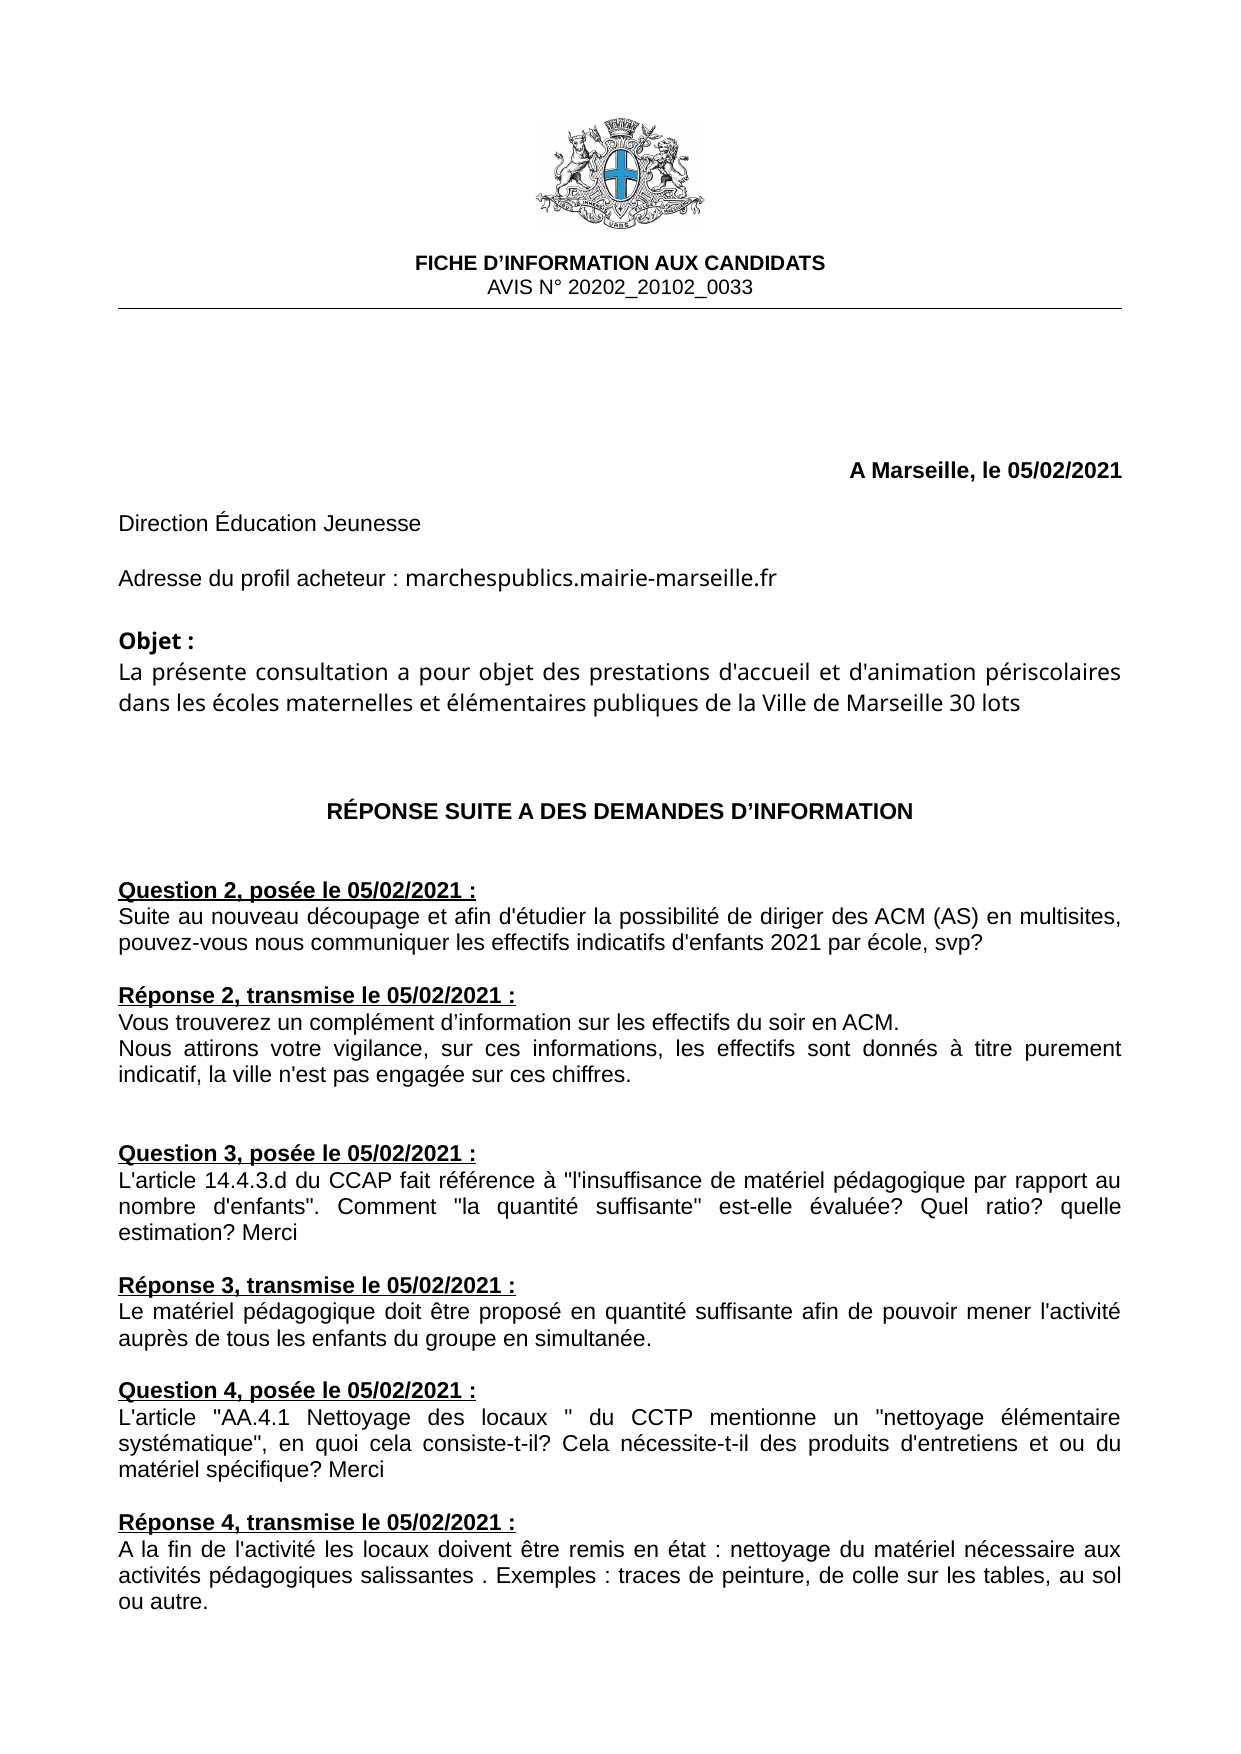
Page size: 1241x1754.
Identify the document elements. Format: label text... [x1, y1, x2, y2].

text Suite au nouveau découpage et afin d'étudier la possibilité de diriger des ACM (AS) en multisites, pouvez-vous nous communiquer les effectifs indicatifs d'enfants 2021 par école, svp? [118, 903, 1122, 956]
text L'article 14.4.3.d du CCAP fait référence à "l'insuffisance de matériel pédagogique par rapport au nombre d'enfants". Comment "la quantité suffisante" est-elle évaluée? Quel ratio? quelle estimation? Merci [118, 1167, 1122, 1246]
text Nous attirons votre vigilance, sur ces informations, les effectifs sont donnés à titre purement indicatif, la ville n'est pas engagée sur ces chiffres. [118, 1035, 1122, 1087]
text Question 3, posée le 05/02/2021 : [118, 1140, 1122, 1167]
text A la fin de l'activité les locaux doivent être remis en état : nettoyage du matériel nécessaire aux activités pédagogiques salissantes . Exemples : traces de peinture, de colle sur les tables, au sol ou autre. [118, 1536, 1122, 1614]
picture [535, 118, 705, 229]
text Réponse 3, transmise le 05/02/2021 : [118, 1272, 1122, 1298]
text Vous trouverez un complément d’information sur les effectifs du soir en ACM. [118, 1008, 1122, 1035]
table_header [118, 309, 1122, 323]
text Question 4, posée le 05/02/2021 : [118, 1377, 1122, 1404]
text Réponse 4, transmise le 05/02/2021 : [118, 1509, 1122, 1536]
text Adresse du profil acheteur : marchespublics.mairie-marseille.fr [118, 562, 1122, 593]
text Question 2, posée le 05/02/2021 : [118, 877, 1122, 903]
text La présente consultation a pour objet des prestations d'accueil et d'animation périscolaires dans les écoles maternelles et élémentaires publiques de la Ville de Marseille 30 lots [118, 656, 1122, 718]
text Le matériel pédagogique doit être proposé en quantité suffisante afin de pouvoir mener l'activité auprès de tous les enfants du groupe en simultanée. [118, 1298, 1122, 1351]
text FICHE D’INFORMATION AUX CANDIDATS [118, 251, 1122, 274]
text L'article "AA.4.1 Nettoyage des locaux " du CCTP mentionne un "nettoyage élémentaire systématique", en quoi cela consiste-t-il? Cela nécessite-t-il des produits d'entretiens et ou du matériel spécifique? Merci [118, 1404, 1122, 1483]
text AVIS N° 20202_20102_0033 [118, 274, 1122, 298]
text Direction Éducation Jeunesse [118, 509, 1122, 536]
text Objet : [118, 625, 1122, 656]
text A Marseille, le 05/02/2021 [118, 457, 1122, 483]
text Réponse 2, transmise le 05/02/2021 : [118, 982, 1122, 1008]
text RÉPONSE SUITE A DES DEMANDES D’INFORMATION [118, 798, 1122, 824]
